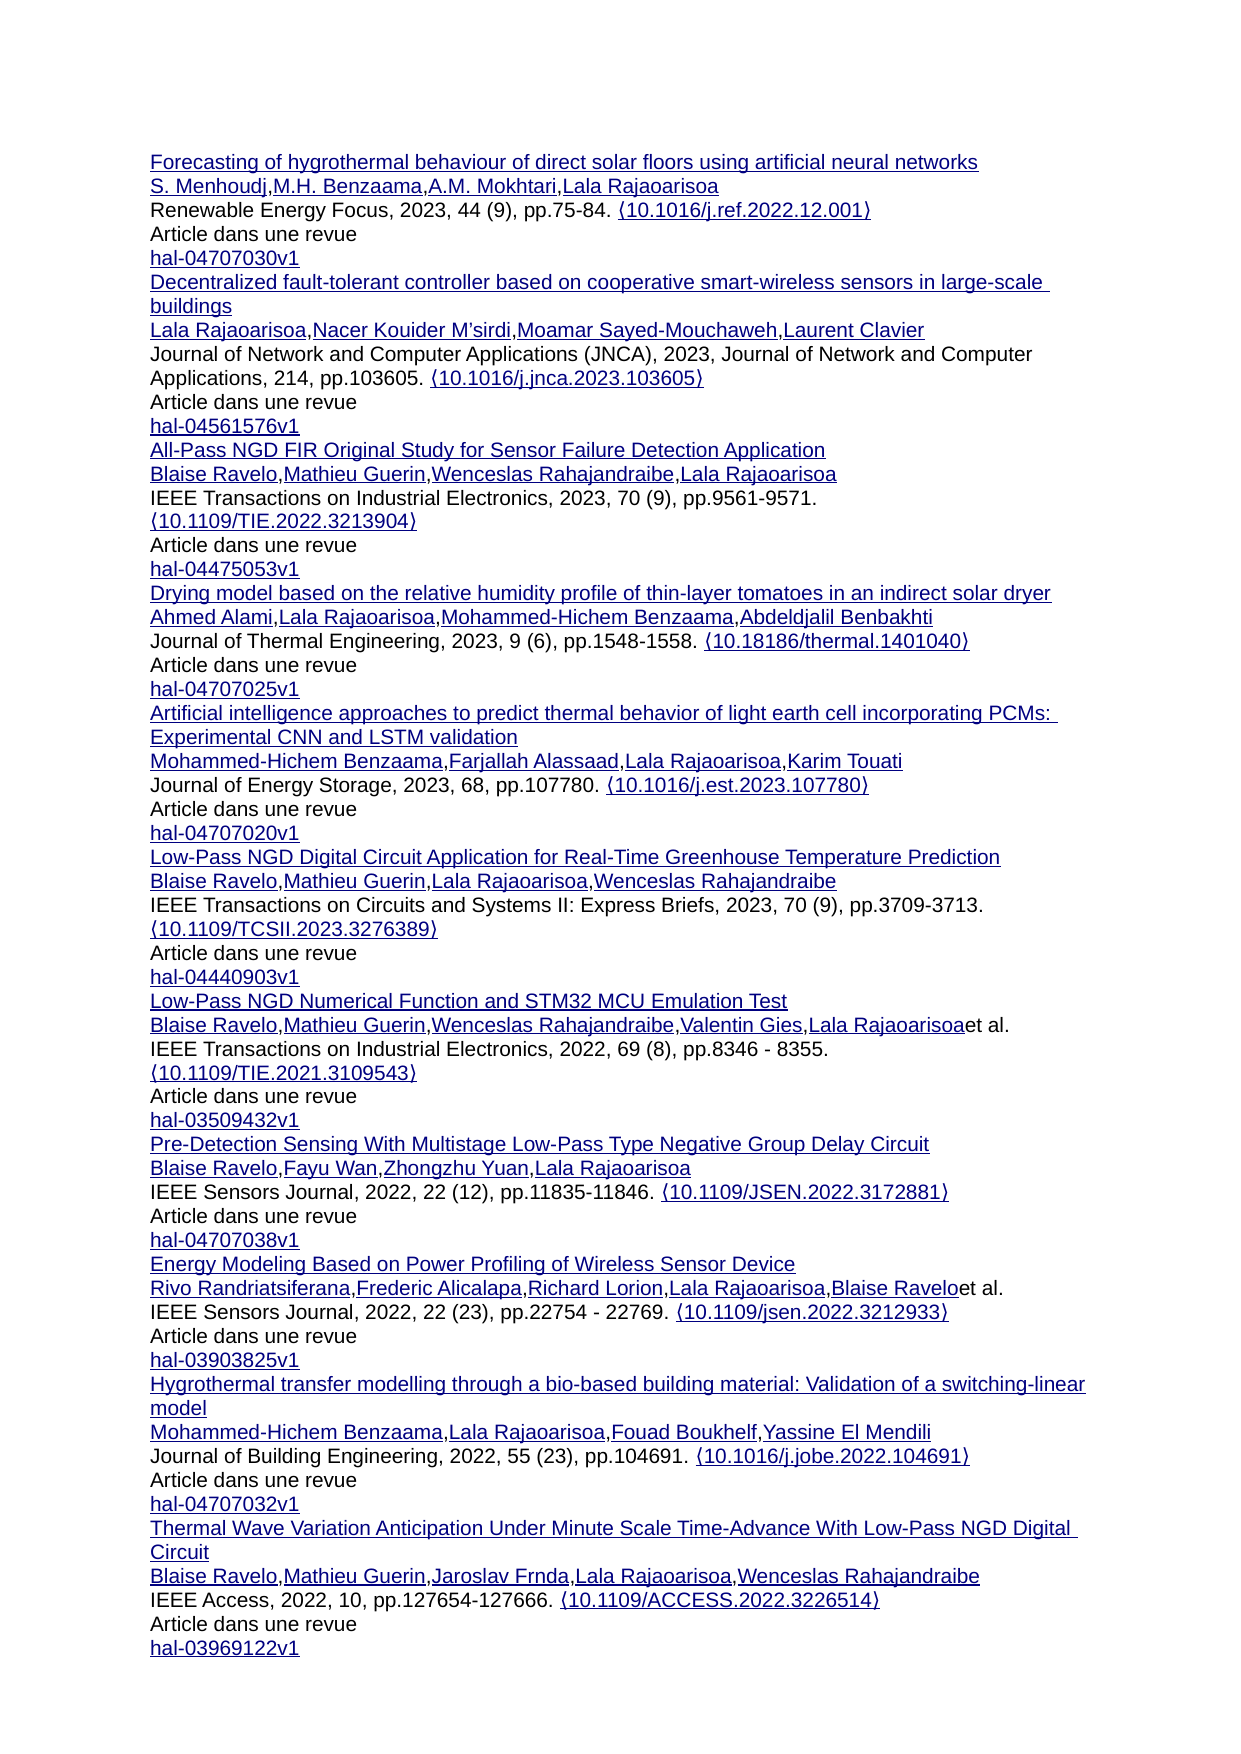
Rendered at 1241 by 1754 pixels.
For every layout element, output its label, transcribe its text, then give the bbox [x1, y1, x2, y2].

table_cell Drying model based on the relative humidity profile of thin-layer tomatoes in an indirect solar dryer Ahmed Alami,Lala Rajaoarisoa,Mohammed-Hichem Benzaama,Abdeldjalil Benbakhti Journal of Thermal Engineering, 2023, 9 (6), pp.1548-1558. ⟨10.18186/thermal.1401040⟩ Article dans une revue hal-04707025v1 [150, 581, 1090, 701]
table_cell All-Pass NGD FIR Original Study for Sensor Failure Detection Application Blaise Ravelo,Mathieu Guerin,Wenceslas Rahajandraibe,Lala Rajaoarisoa IEEE Transactions on Industrial Electronics, 2023, 70 (9), pp.9561-9571. ⟨10.1109/TIE.2022.3213904⟩ Article dans une revue hal-04475053v1 [150, 438, 1090, 581]
table_cell Low-Pass NGD Numerical Function and STM32 MCU Emulation Test Blaise Ravelo,Mathieu Guerin,Wenceslas Rahajandraibe,Valentin Gies,Lala Rajaoarisoaet al. IEEE Transactions on Industrial Electronics, 2022, 69 (8), pp.8346 - 8355. ⟨10.1109/TIE.2021.3109543⟩ Article dans une revue hal-03509432v1 [150, 989, 1090, 1132]
table_cell Low-Pass NGD Digital Circuit Application for Real-Time Greenhouse Temperature Prediction Blaise Ravelo,Mathieu Guerin,Lala Rajaoarisoa,Wenceslas Rahajandraibe IEEE Transactions on Circuits and Systems II: Express Briefs, 2023, 70 (9), pp.3709-3713. ⟨10.1109/TCSII.2023.3276389⟩ Article dans une revue hal-04440903v1 [150, 845, 1090, 988]
table_cell Thermal Wave Variation Anticipation Under Minute Scale Time-Advance With Low-Pass NGD Digital Circuit Blaise Ravelo,Mathieu Guerin,Jaroslav Frnda,Lala Rajaoarisoa,Wenceslas Rahajandraibe IEEE Access, 2022, 10, pp.127654-127666. ⟨10.1109/ACCESS.2022.3226514⟩ Article dans une revue hal-03969122v1 [150, 1516, 1090, 1659]
table_cell Forecasting of hygrothermal behaviour of direct solar floors using artificial neural networks S. Menhoudj,M.H. Benzaama,A.M. Mokhtari,Lala Rajaoarisoa Renewable Energy Focus, 2023, 44 (9), pp.75-84. ⟨10.1016/j.ref.2022.12.001⟩ Article dans une revue hal-04707030v1 [150, 150, 1090, 270]
table_cell Hygrothermal transfer modelling through a bio-based building material: Validation of a switching-linear model Mohammed-Hichem Benzaama,Lala Rajaoarisoa,Fouad Boukhelf,Yassine El Mendili Journal of Building Engineering, 2022, 55 (23), pp.104691. ⟨10.1016/j.jobe.2022.104691⟩ Article dans une revue hal-04707032v1 [150, 1372, 1090, 1516]
table_cell Pre-Detection Sensing With Multistage Low-Pass Type Negative Group Delay Circuit Blaise Ravelo,Fayu Wan,Zhongzhu Yuan,Lala Rajaoarisoa IEEE Sensors Journal, 2022, 22 (12), pp.11835-11846. ⟨10.1109/JSEN.2022.3172881⟩ Article dans une revue hal-04707038v1 [150, 1132, 1090, 1252]
table_cell Decentralized fault-tolerant controller based on cooperative smart-wireless sensors in large-scale buildings Lala Rajaoarisoa,Nacer Kouider M’sirdi,Moamar Sayed-Mouchaweh,Laurent Clavier Journal of Network and Computer Applications (JNCA), 2023, Journal of Network and Computer Applications, 214, pp.103605. ⟨10.1016/j.jnca.2023.103605⟩ Article dans une revue hal-04561576v1 [150, 270, 1090, 437]
table_cell Artificial intelligence approaches to predict thermal behavior of light earth cell incorporating PCMs: Experimental CNN and LSTM validation Mohammed-Hichem Benzaama,Farjallah Alassaad,Lala Rajaoarisoa,Karim Touati Journal of Energy Storage, 2023, 68, pp.107780. ⟨10.1016/j.est.2023.107780⟩ Article dans une revue hal-04707020v1 [150, 701, 1090, 845]
table_cell Energy Modeling Based on Power Profiling of Wireless Sensor Device Rivo Randriatsiferana,Frederic Alicalapa,Richard Lorion,Lala Rajaoarisoa,Blaise Raveloet al. IEEE Sensors Journal, 2022, 22 (23), pp.22754 - 22769. ⟨10.1109/jsen.2022.3212933⟩ Article dans une revue hal-03903825v1 [150, 1252, 1090, 1372]
